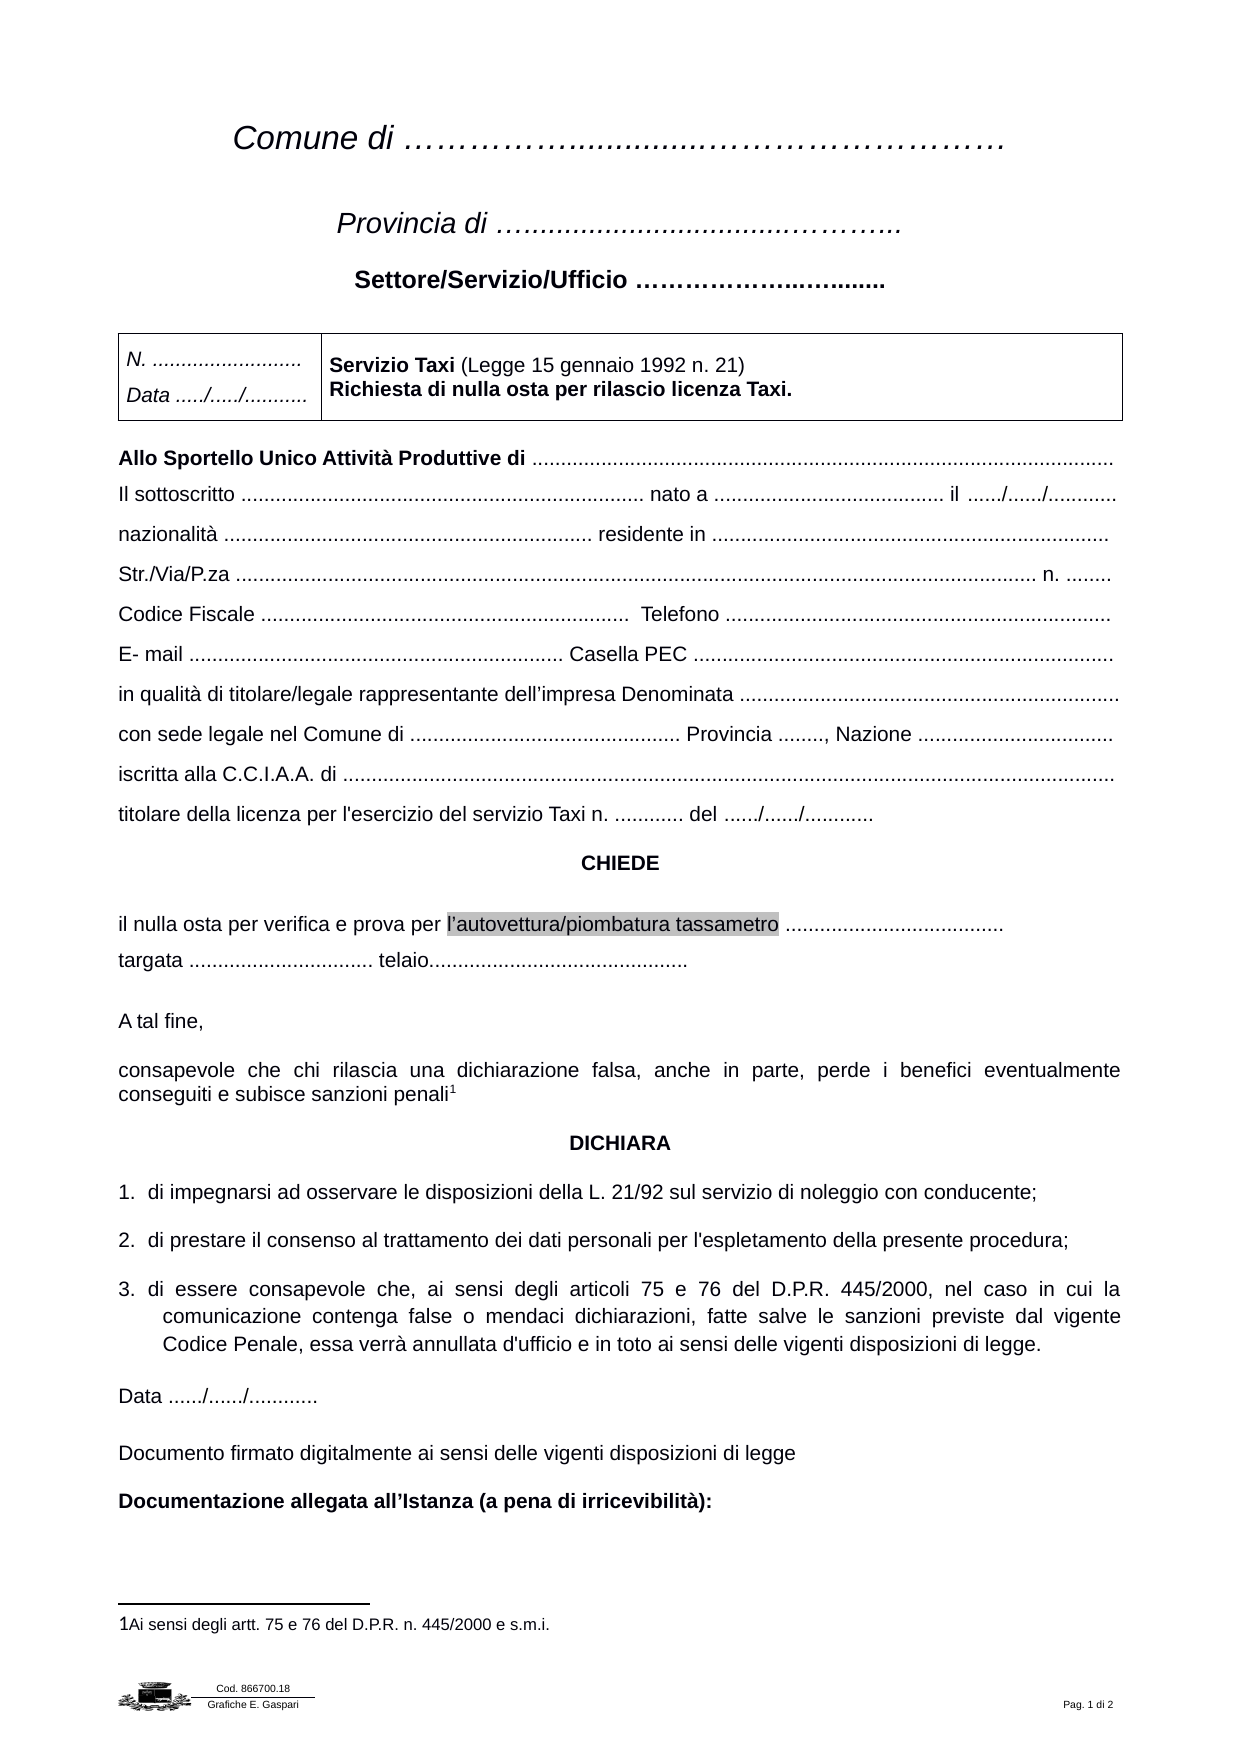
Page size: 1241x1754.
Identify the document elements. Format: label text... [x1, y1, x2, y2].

text Comune di ……………...............……………………… [118, 118, 1122, 157]
table_header N. .......................... Data ...../...../........... [119, 334, 321, 420]
subtitle di impegnarsi ad osservare le disposizioni della L. 21/92 sul servizio di noleggio con conducente; [118, 1180, 1122, 1204]
text Settore/Servizio/Ufficio ………………...…........ [118, 265, 1122, 294]
text con sede legale nel Comune di ............................................... Provincia ........, Nazione .................................. [118, 722, 1122, 746]
text Allo Sportello Unico Attività Produttive di ..................................................................................................... [118, 446, 1122, 470]
text Ai sensi degli artt. 75 e 76 del D.P.R. n. 445/2000 e s.m.i. [118, 1610, 1122, 1636]
text Provincia di ….................................………... [118, 207, 1122, 240]
text consapevole che chi rilascia una dichiarazione falsa, anche in parte, perde i benefici eventualmente conseguiti e subisce sanzioni penali [118, 1058, 1122, 1106]
text Data ....../....../............ [118, 1384, 1122, 1408]
text in qualità di titolare/legale rappresentante dell’impresa Denominata .................................................................. [118, 682, 1122, 706]
text CHIEDE [118, 851, 1122, 875]
text E- mail ................................................................. Casella PEC ......................................................................... [118, 642, 1122, 666]
text Documentazione allegata all’Istanza (a pena di irricevibilità): [118, 1489, 1122, 1513]
text A tal fine, [118, 1009, 1122, 1033]
text nazionalità ................................................................ residente in ..................................................................... [118, 522, 1122, 546]
text Il sottoscritto ...................................................................... nato a ........................................ il ....../....../............ [118, 482, 1122, 506]
text iscritta alla C.C.I.A.A. di ...................................................................................................................................... [118, 762, 1122, 786]
text Codice Fiscale ................................................................ Telefono ................................................................... [118, 602, 1122, 626]
subtitle DICHIARA [118, 1131, 1122, 1155]
table_header Servizio Taxi (Legge 15 gennaio 1992 n. 21) Richiesta di nulla osta per rilascio licenza Taxi. [322, 334, 1122, 420]
subtitle di prestare il consenso al trattamento dei dati personali per l'espletamento della presente procedura; [118, 1228, 1122, 1252]
text il nulla osta per verifica e prova per l’autovettura/piombatura tassametro ...................................... targata ................................ telaio............................................. [118, 912, 1122, 972]
text titolare della licenza per l'esercizio del servizio Taxi n. ............ del ....../....../............ [118, 802, 1090, 826]
text Str./Via/P.za ........................................................................................................................................... n. ........ [118, 562, 1122, 586]
subtitle di essere consapevole che, ai sensi degli articoli 75 e 76 del D.P.R. 445/2000, nel caso in cui la comunicazione contenga false o mendaci dichiarazioni, fatte salve le sanzioni previste dal vigente Codice Penale, essa verrà annullata d'ufficio e in toto ai sensi delle vigenti disposizioni di legge. [118, 1277, 1122, 1356]
text Documento firmato digitalmente ai sensi delle vigenti disposizioni di legge [118, 1440, 1122, 1464]
